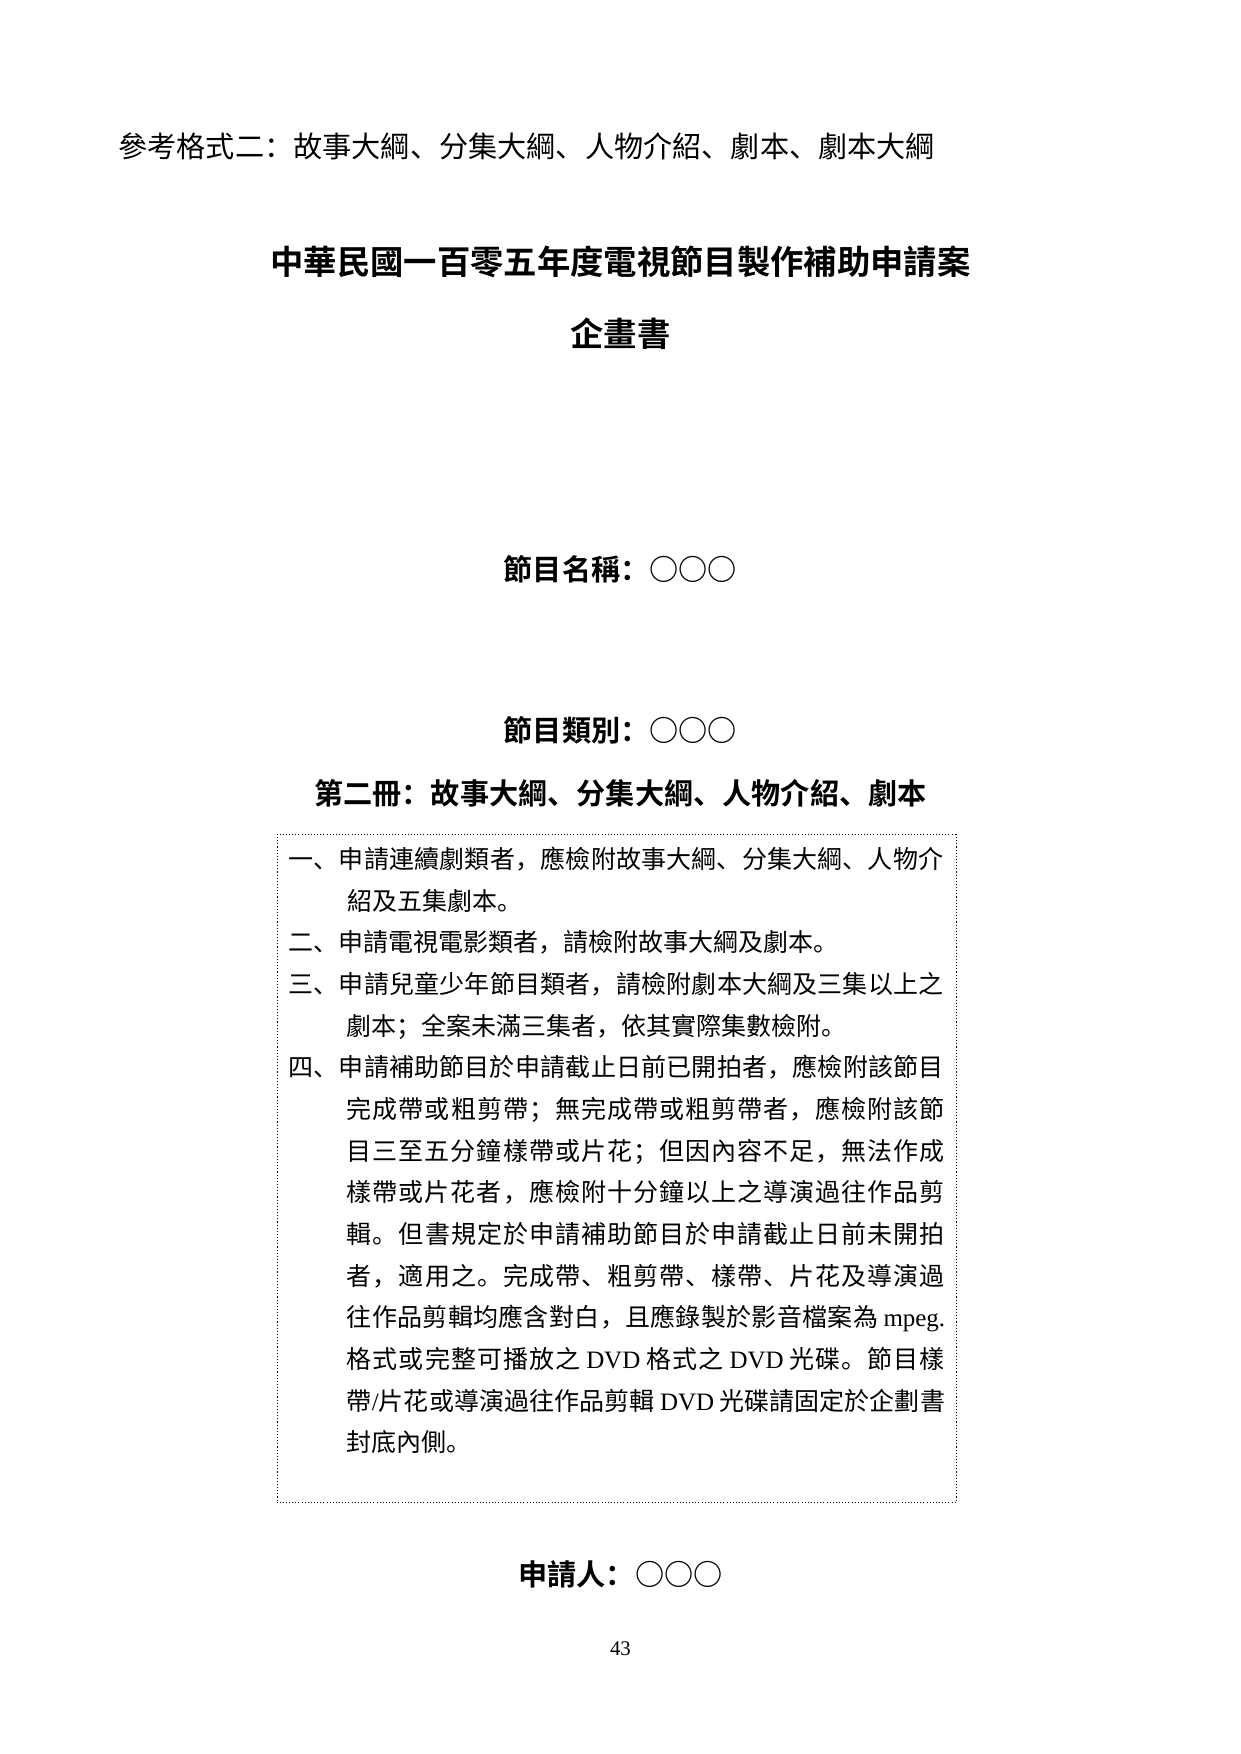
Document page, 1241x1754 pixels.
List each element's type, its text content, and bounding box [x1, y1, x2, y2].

text 第二冊：故事大綱、分集大綱、人物介紹、劇本 [118, 771, 1122, 813]
text 中華民國一百零五年度電視節目製作補助申請案 [118, 236, 1122, 284]
text 企畫書 [118, 308, 1122, 356]
text 節目類別：○○○ [118, 707, 1122, 749]
text 參考格式二：故事大綱、分集大綱、人物介紹、劇本、劇本大綱 [118, 124, 1122, 166]
text 節目名稱：○○○ [118, 547, 1122, 589]
table_header 一、申請連續劇類者，應檢附故事大綱、分集大綱、人物介紹及五集劇本。 二、申請電視電影類者，請檢附故事大綱及劇本。 三、申請兒童少年節目類者，請檢附劇本大綱及三集以上之劇本；全案未滿三集者，依其實際集數檢附。 四、申請補助節目於申請截止日前已開拍者，應檢附該節目完成帶或粗剪帶；無完成帶或粗剪帶者，應檢附該節目三至五分鐘樣帶或片花；但因內容不足，無法作成樣帶或片花者，應檢附十分鐘以上之導演過往作品剪輯。但書規定於申請補助節目於申請截止日前未開拍者，適用之。完成帶、粗剪帶、樣帶、片花及導演過往作品剪輯均應含對白，且應錄製於影音檔案為mpeg.格式或完整可播放之DVD格式之DVD光碟。節目樣帶/片花或導演過往作品剪輯DVD光碟請固定於企劃書封底內側。 [277, 834, 956, 1502]
text 申請人：○○○ [118, 1551, 1122, 1593]
